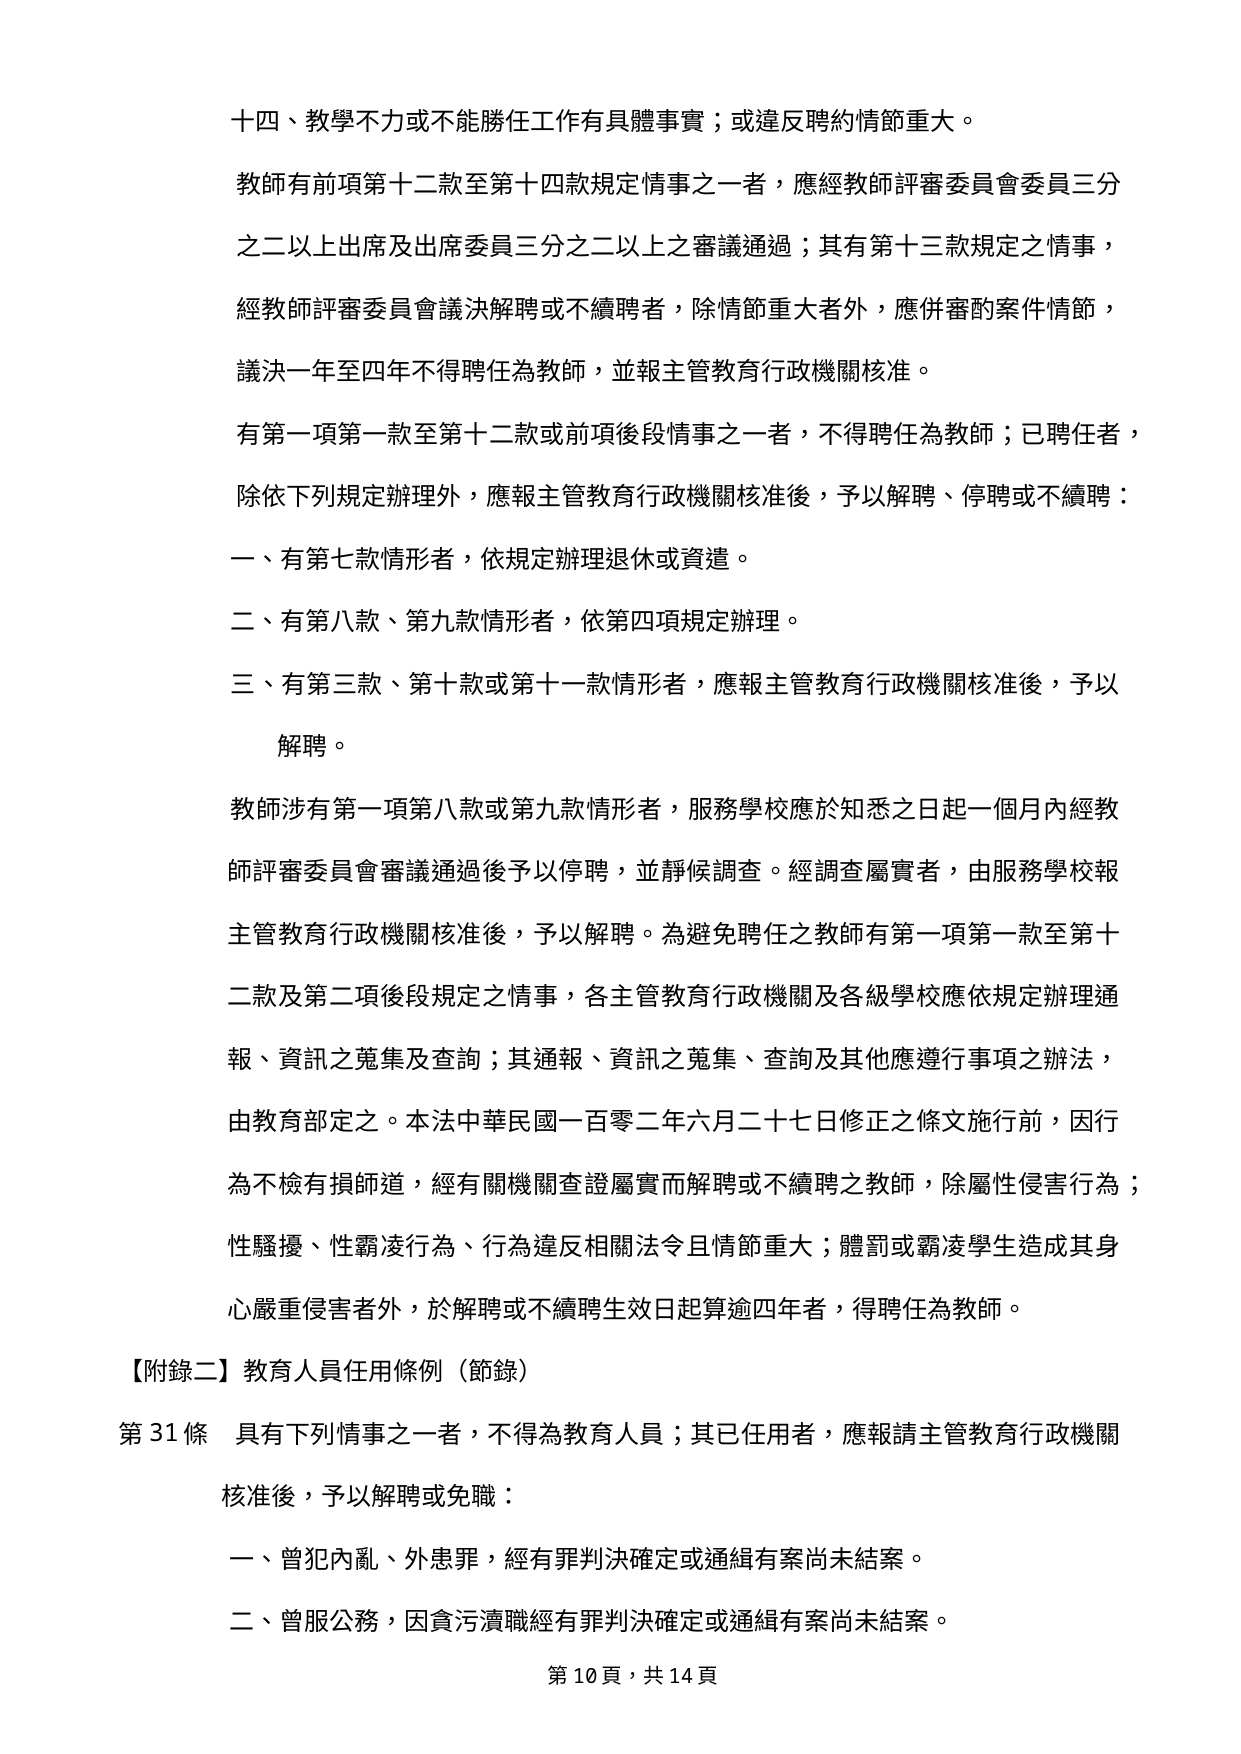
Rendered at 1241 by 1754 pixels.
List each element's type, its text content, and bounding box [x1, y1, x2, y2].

text 教師涉有第一項第八款或第九款情形者，服務學校應於知悉之日起一個月內經教師評審委員會審議通過後予以停聘，並靜候調查。經調查屬實者，由服務學校報主管教育行政機關核准後，予以解聘。為避免聘任之教師有第一項第一款至第十二款及第二項後段規定之情事，各主管教育行政機關及各級學校應依規定辦理通報、資訊之蒐集及查詢；其通報、資訊之蒐集、查詢及其他應遵行事項之辦法，由教育部定之。本法中華民國一百零二年六月二十七日修正之條文施行前，因行為不檢有損師道，經有關機關查證屬實而解聘或不續聘之教師，除屬性侵害行為；性騷擾、性霸凌行為、行為違反相關法令且情節重大；體罰或霸凌學生造成其身心嚴重侵害者外，於解聘或不續聘生效日起算逾四年者，得聘任為教師。 [227, 766, 1122, 1328]
text 二、曾服公務，因貪污瀆職經有罪判決確定或通緝有案尚未結案。 [118, 1578, 1122, 1641]
text 二、有第八款、第九款情形者，依第四項規定辦理。 [118, 578, 1122, 641]
text 【附錄二】教育人員任用條例（節錄） [118, 1328, 1122, 1391]
text 三、有第三款、第十款或第十一款情形者，應報主管教育行政機關核准後，予以解聘。 [230, 641, 1122, 766]
text 有第一項第一款至第十二款或前項後段情事之一者，不得聘任為教師；已聘任者，除依下列規定辦理外，應報主管教育行政機關核准後，予以解聘、停聘或不續聘： [236, 391, 1122, 516]
text 一、有第七款情形者，依規定辦理退休或資遣。 [118, 516, 1122, 578]
text 教師有前項第十二款至第十四款規定情事之一者，應經教師評審委員會委員三分之二以上出席及出席委員三分之二以上之審議通過；其有第十三款規定之情事，經教師評審委員會議決解聘或不續聘者，除情節重大者外，應併審酌案件情節，議決一年至四年不得聘任為教師，並報主管教育行政機關核准。 [236, 141, 1122, 391]
text 第31條 具有下列情事之一者，不得為教育人員；其已任用者，應報請主管教育行政機關核准後，予以解聘或免職： [118, 1391, 1122, 1516]
text 一、曾犯內亂、外患罪，經有罪判決確定或通緝有案尚未結案。 [118, 1516, 1122, 1578]
text 十四、教學不力或不能勝任工作有具體事實；或違反聘約情節重大。 [118, 78, 1122, 141]
